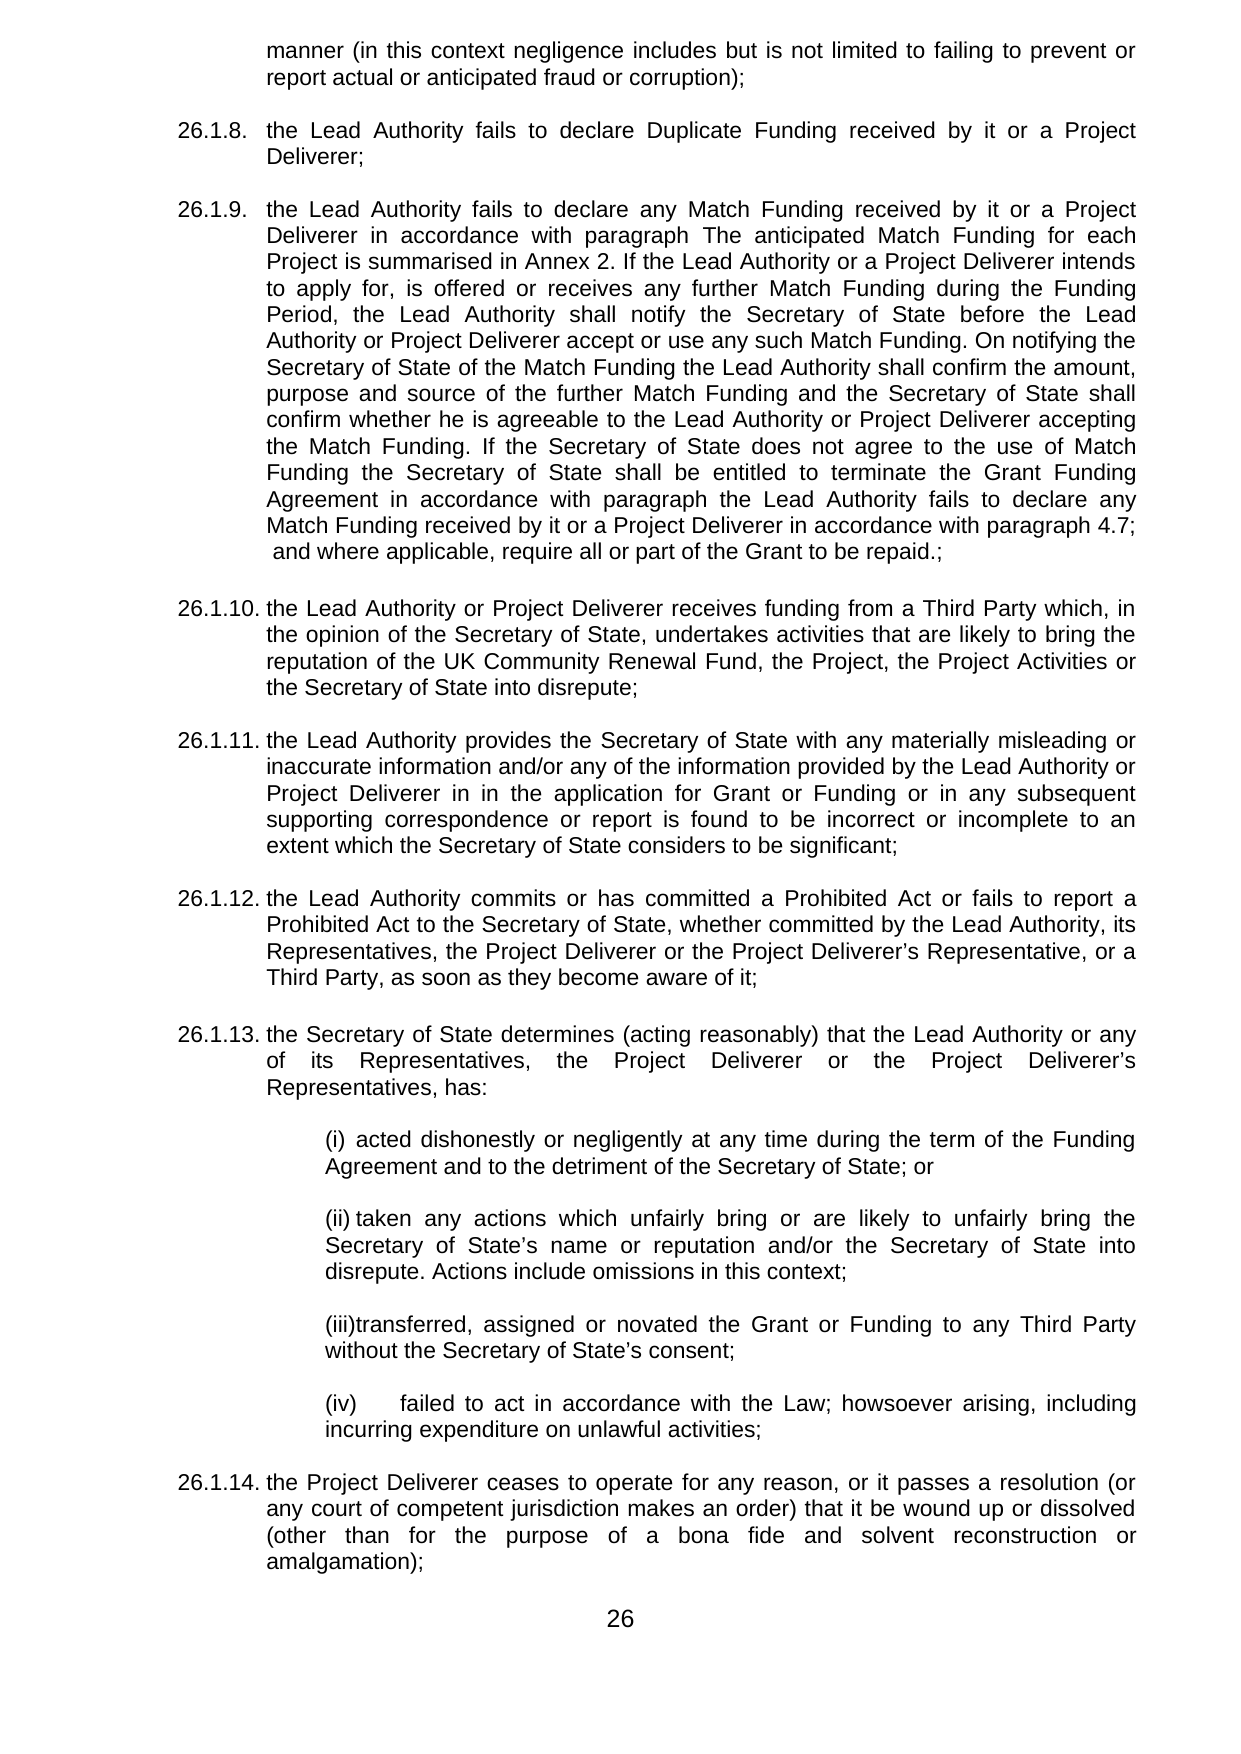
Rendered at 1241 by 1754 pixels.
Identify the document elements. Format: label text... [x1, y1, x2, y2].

list failed to act in accordance with the Law; howsoever arising, including incurring expenditure on unlawful activities; [325, 1390, 1137, 1443]
list the Lead Authority fails to declare Duplicate Funding received by it or a Project Deliverer; [177, 117, 1137, 169]
list the Lead Authority commits or has committed a Prohibited Act or fails to report a Prohibited Act to the Secretary of State, whether committed by the Lead Authority, its Representatives, the Project Deliverer or the Project Deliverer’s Representative, or a Third Party, as soon as they become aware of it; [177, 885, 1137, 990]
list the Lead Authority fails to declare any Match Funding received by it or a Project Deliverer in accordance with paragraph 4.7; [177, 196, 1137, 564]
list manner (in this context negligence includes but is not limited to failing to prevent or report actual or anticipated fraud or corruption); [177, 37, 1137, 90]
list acted dishonestly or negligently at any time during the term of the Funding Agreement and to the detriment of the Secretary of State; or [325, 1126, 1137, 1179]
list the Project Deliverer ceases to operate for any reason, or it passes a resolution (or any court of competent jurisdiction makes an order) that it be wound up or dissolved (other than for the purpose of a bona fide and solvent reconstruction or amalgamation); [177, 1469, 1137, 1574]
list taken any actions which unfairly bring or are likely to unfairly bring the Secretary of State’s name or reputation and/or the Secretary of State into disrepute. Actions include omissions in this context; [325, 1205, 1137, 1284]
list transferred, assigned or novated the Grant or Funding to any Third Party without the Secretary of State’s consent; [325, 1311, 1137, 1363]
list the Lead Authority provides the Secretary of State with any materially misleading or inaccurate information and/or any of the information provided by the Lead Authority or Project Deliverer in in the application for Grant or Funding or in any subsequent supporting correspondence or report is found to be incorrect or incomplete to an extent which the Secretary of State considers to be significant; [177, 727, 1137, 859]
list the Secretary of State determines (acting reasonably) that the Lead Authority or any of its Representatives, the Project Deliverer or the Project Deliverer’s Representatives, has: [177, 1021, 1137, 1100]
list the Lead Authority or Project Deliverer receives funding from a Third Party which, in the opinion of the Secretary of State, undertakes activities that are likely to bring the reputation of the UK Community Renewal Fund, the Project, the Project Activities or the Secretary of State into disrepute; [177, 595, 1137, 701]
